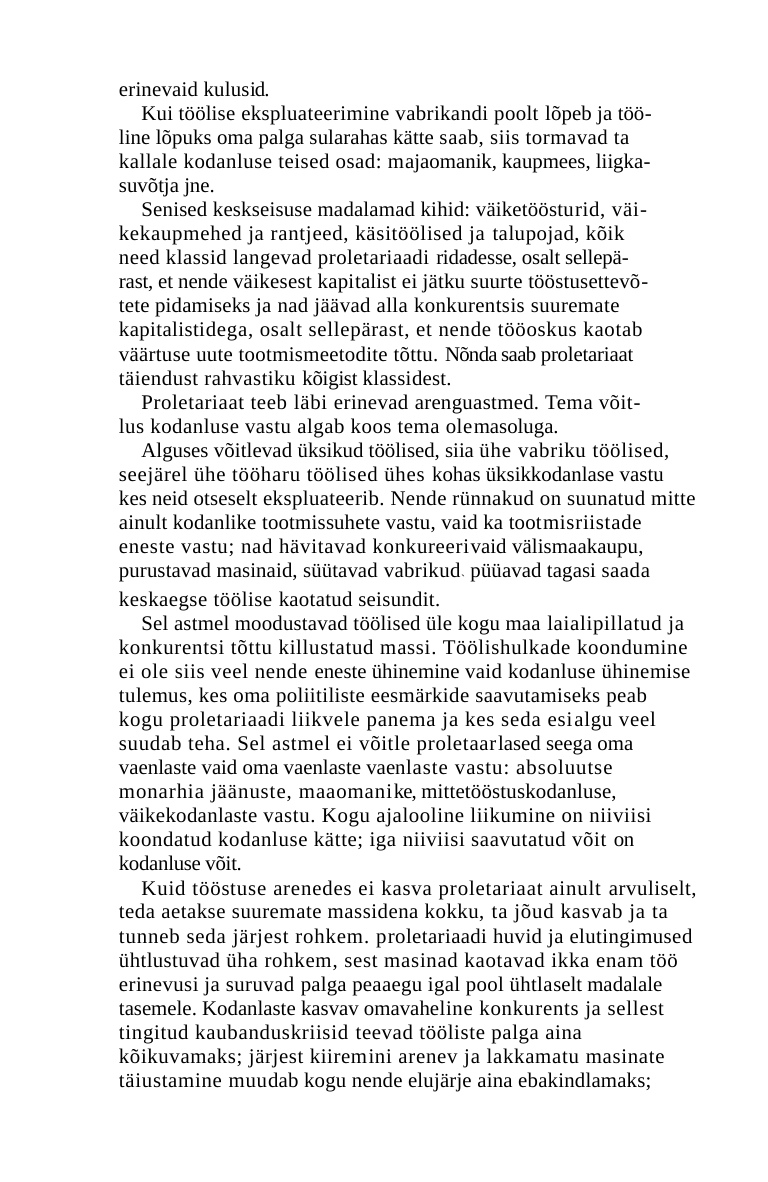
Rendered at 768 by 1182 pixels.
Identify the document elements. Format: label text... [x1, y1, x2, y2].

text Senised keskseisuse madalamad kihid: väiketööstu­rid, väi­kekaupmehed ja rantjeed, käsitöölised ja talupojad, kõik need klassid langevad proletariaadi ridadesse, osalt sellepä­rast, et nende väikesest kapi­talist ei jätku suurte tööstusettevõ­tete pidamiseks ja nad jäävad alla konkurentsis suuremate kapitalisti­dega, osalt sellepärast, et nende tööoskus kaotab väärtuse uute tootmismeetodite tõttu. Nõnda saab proletariaat täiendust rahvastiku kõigist klassi­dest. [119, 197, 652, 389]
text Kui töölise ekspluateerimine vabrikandi poolt lõpeb ja töö­line lõpuks oma palga sularahas kätte saab, siis tormavad ta kallale kodanluse teised osad: majaomanik, kaupmees, liigka­suvõtja jne. [119, 101, 652, 197]
text Proletariaat teeb läbi erinevad arenguastmed. Tema võit­lus kodanluse vastu algab koos tema ole­masoluga. [119, 389, 652, 438]
text Sel astmel moodustavad töölised üle kogu maa laialipillatud ja konkurentsi tõttu killustatud massi. Töölishulkade koondumine ei ole siis veel nende eneste ühinemine vaid kodanluse ühinemise tulemus, kes oma poliitiliste eesmärkide saavutamiseks peab kogu proletariaadi liikvele panema ja kes seda esi­algu veel suudab teha. Sel astmel ei võitle proletaar­lased seega oma vaenlaste vaid oma vaenlaste vaen­laste vastu: absoluutse monarhia jäänuste, maaomanike, mittetööstuskodanluse, väikeko­danlaste vastu. Kogu ajalooline liikumine on niiviisi koon­datud kodanluse kätte; iga niiviisi saavutatud võit on kodanluse võit. [119, 611, 697, 875]
text Alguses võitlevad üksikud töölised, siia ühe vabriku töölised, seejärel ühe tööharu töölised ühes kohas üksikkodanlase vastu kes neid otseselt ekspluateerib. Nende rünnakud on suunatud mitte ai­nult kodanlike tootmissuhete vastu, vaid ka toot­misriistade eneste vastu; nad hävitavad konkureeri­vaid välismaakaupu, purustavad masinaid, süütavad vabrikud` püüavad tagasi saada keskaegse töölise kaotatud seisundit. [119, 438, 697, 611]
text erinevaid kulusid. [119, 77, 652, 101]
text Kuid tööstuse arenedes ei kasva proletariaat ainult arvuliselt, teda aetakse suuremate massidena kokku, ta jõud kasvab ja ta tunneb seda järjest rohkem. proletariaadi huvid ja elutingimused ühtlustuvad üha rohkem, sest masinad kaotavad ikka enam töö erinevusi ja suruvad palga peaaegu igal pool ühtla­selt madalale tasemele. Kodanlaste kasvav omavahe­line konku­rents ja sellest tingitud kaubanduskriisid teevad tööliste palga aina kõikuvamaks; järjest kiiremini arenev ja lakkamatu masinate täiustamine muu­dab kogu nende elujärje aina ebakindlamaks; [119, 875, 697, 1092]
